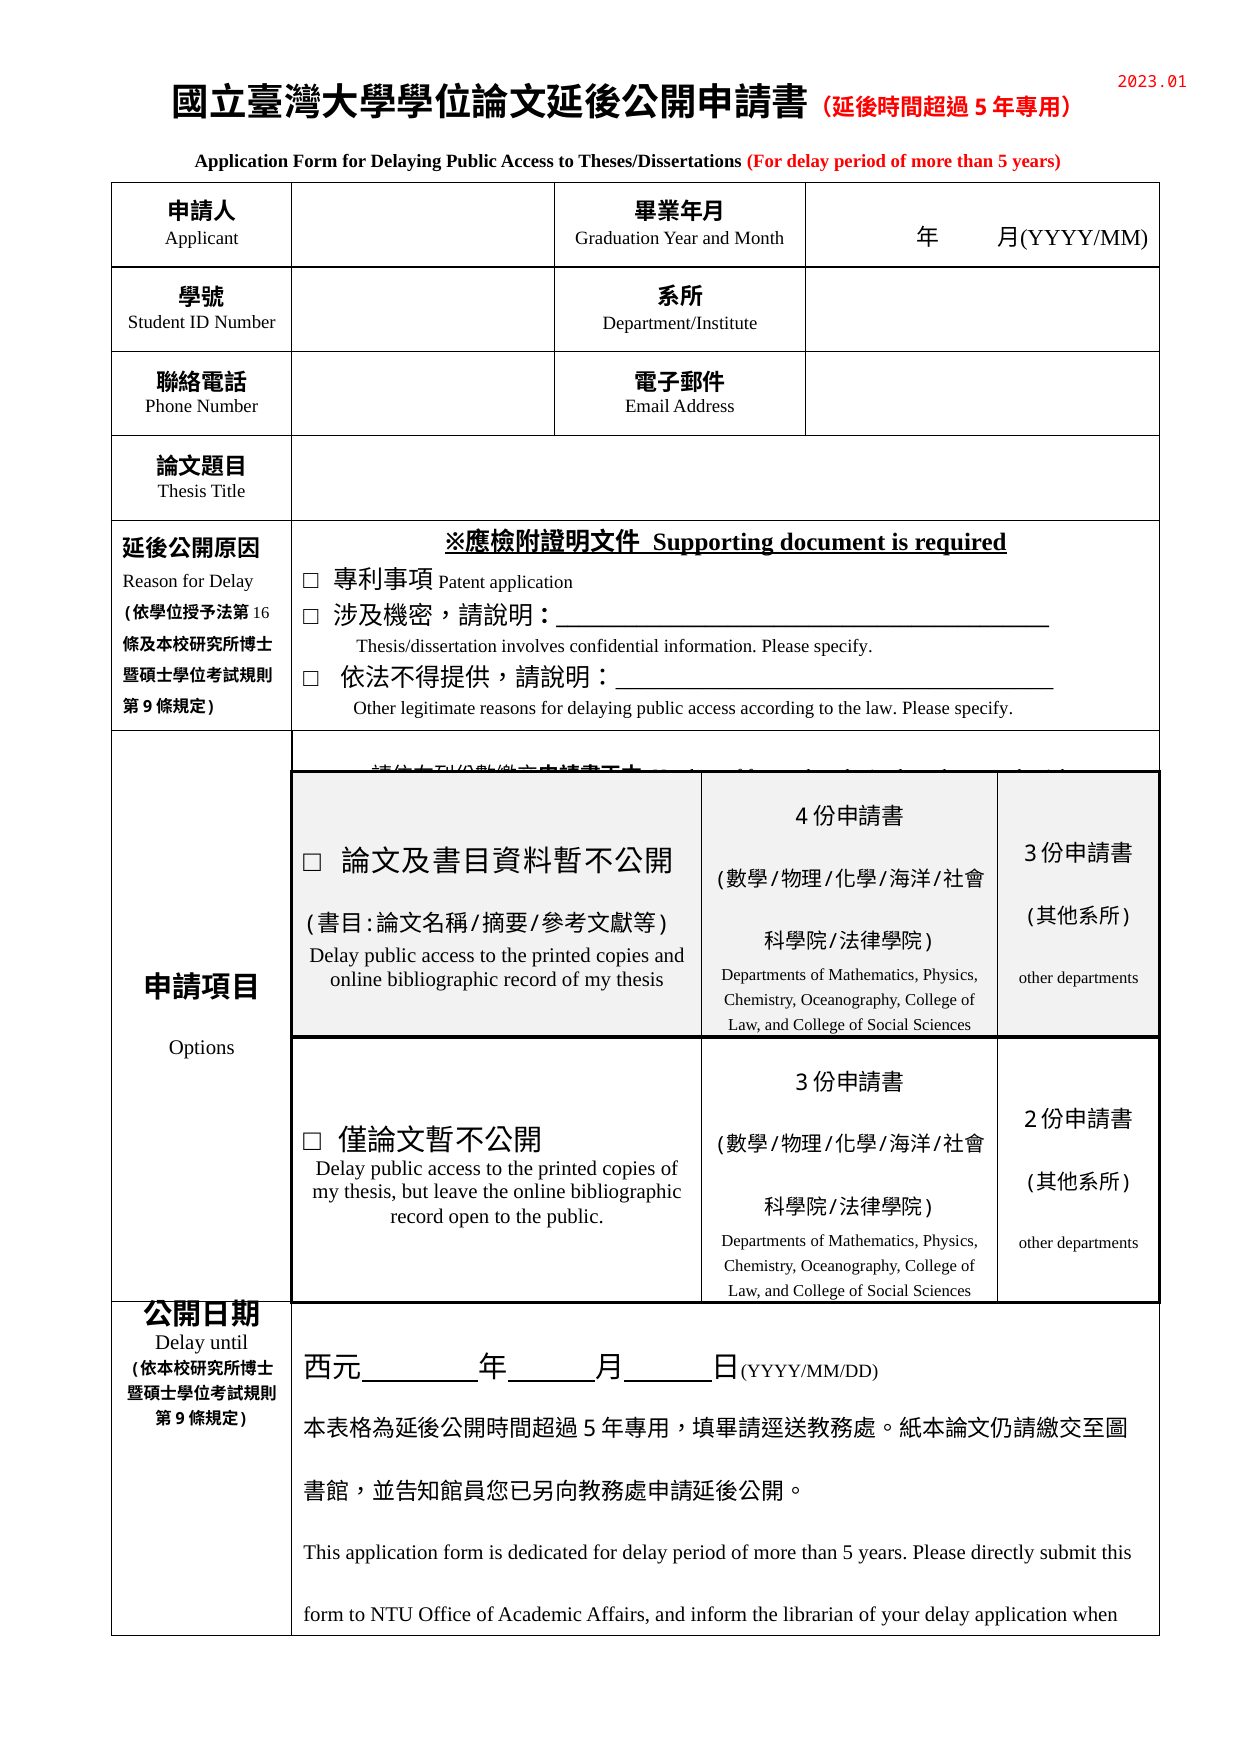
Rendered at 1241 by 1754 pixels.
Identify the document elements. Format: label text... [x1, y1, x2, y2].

table_cell 學號 Student ID Number [112, 268, 291, 351]
table_cell 4份申請書 (數學/物理/化學/海洋/社會科學院/法律學院) Departments of Mathematics, Physics, Chemistry, Oceanography, College of Law, and College of Social Sciences [702, 773, 997, 1035]
table_cell 公開日期Delay until (依本校研究所博士暨碩士學位考試規則第9條規定) [112, 1302, 291, 1635]
table_cell [806, 268, 1159, 351]
table_cell 申請項目Options [112, 771, 290, 1301]
text 2023.01版 [1111, 67, 1193, 88]
table_cell 聯絡電話 Phone Number [112, 352, 291, 435]
table_cell [292, 352, 554, 435]
table_cell [806, 352, 1159, 435]
table_cell ※應檢附證明文件 Supporting document is required □ 專利事項Patent application □ 涉及機密，請說明：___________________________________________ Thesis/dissertation involves confidential information. Please specify. 依法不得提供，請說明：___________________________________ Other legitimate reasons for delaying public access according to the law. Please specify. [292, 521, 1159, 730]
table_cell 2份申請書 (其他系所) other departments [998, 1039, 1158, 1301]
table_cell [112, 731, 291, 770]
table_cell 系所 Department/Institute [555, 268, 805, 351]
table_header 年 月(YYYY/MM) [806, 183, 1159, 266]
table_cell [292, 268, 554, 351]
table_cell 論文題目 Thesis Title [112, 436, 291, 519]
table_cell 3份申請書 (其他系所) other departments [998, 773, 1158, 1035]
table_header [292, 183, 554, 266]
table_cell 西元 年 月 日(YYYY/MM/DD) 本表格為延後公開時間超過5年專用，填畢請逕送教務處。紙本論文仍請繳交至圖書館，並告知館員您已另向教務處申請延後公開。 This application form is dedicated for delay period of more than 5 years. Please directly submit this form to NTU Office of Academic Affairs, and inform the librarian of your delay application when [292, 1304, 1159, 1635]
table_cell 3份申請書 (數學/物理/化學/海洋/社會科學院/法律學院) Departments of Mathematics, Physics, Chemistry, Oceanography, College of Law, and College of Social Sciences [702, 1039, 997, 1301]
table_cell 延後公開原因Reason for Delay (依學位授予法第16條及本校研究所博士暨碩士學位考試規則第9條規定) [112, 521, 291, 730]
table_cell 請依右列份數繳交申請書正本 Numbers of form to be submitted are shown on the right. [293, 731, 1159, 770]
table_header 畢業年月 Graduation Year and Month [555, 183, 805, 266]
table_header 申請人 Applicant [112, 183, 291, 266]
table_cell □ 僅論文暫不公開 Delay public access to the printed copies of my thesis, but leave the online bibliographic record open to the public. [293, 1039, 701, 1301]
table_cell 電子郵件 Email Address [555, 352, 805, 435]
table_cell [292, 436, 1159, 519]
table_cell □ 論文及書目資料暫不公開 (書目:論文名稱/摘要/參考文獻等) Delay public access to the printed copies and online bibliographic record of my thesis [293, 773, 701, 1035]
text 國立臺灣大學學位論文延後公開申請書（延後時間超過5年專用） Application Form for Delaying Public Access to Theses/Dissertations (For delay period of more than 5 years) [89, 57, 1208, 182]
